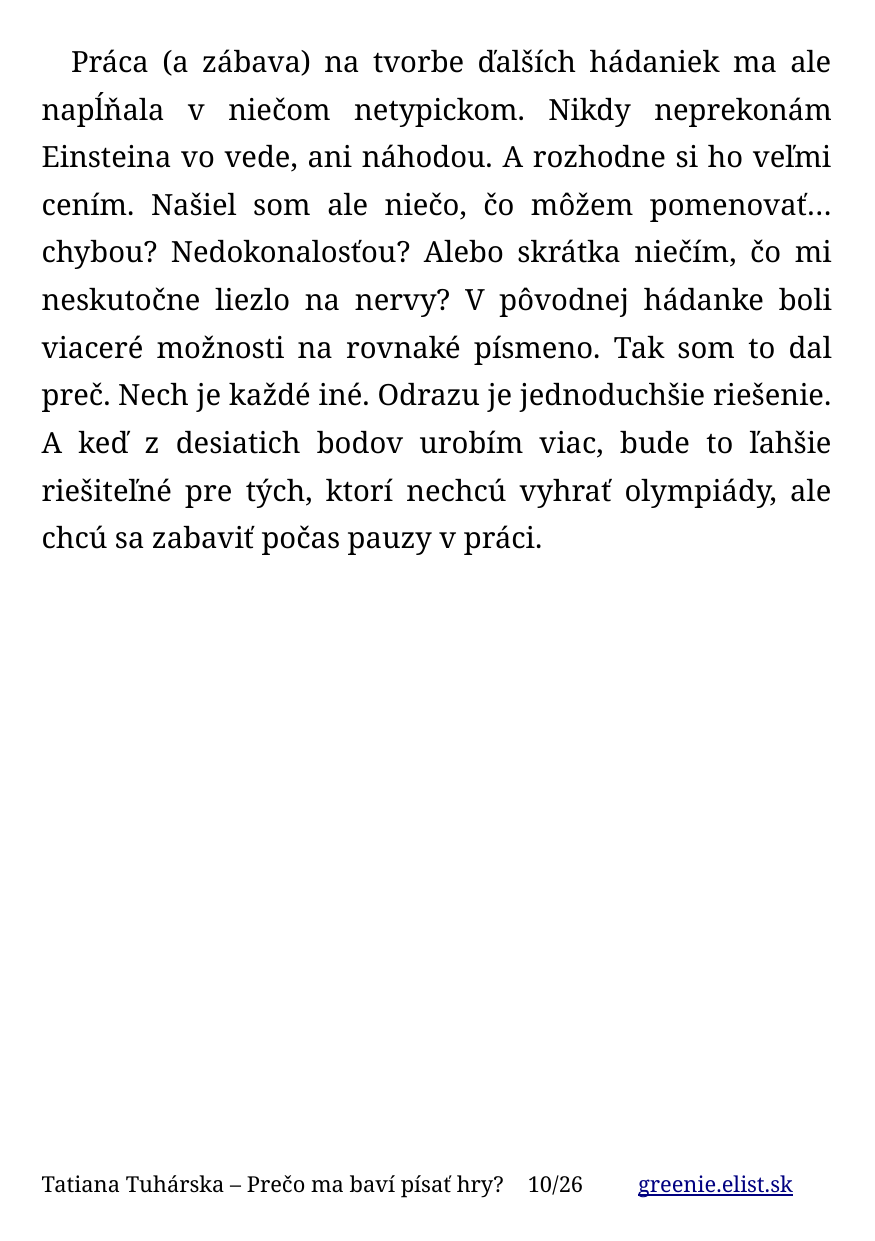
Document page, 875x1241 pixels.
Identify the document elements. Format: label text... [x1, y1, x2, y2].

text Práca (a zábava) na tvorbe ďalších hádaniek ma ale napĺňala v niečom netypickom. Nikdy neprekonám Einsteina vo vede, ani náhodou. A rozhodne si ho veľmi cením. Našiel som ale niečo, čo môžem pomenovať… chybou? Nedokonalosťou? Alebo skrátka niečím, čo mi neskutočne liezlo na nervy? V pôvodnej hádanke boli viaceré možnosti na rovnaké písmeno. Tak som to dal preč. Nech je každé iné. Odrazu je jednoduchšie riešenie. A keď z desiatich bodov urobím viac, bude to ľahšie riešiteľné pre tých, ktorí nechcú vyhrať olympiády, ale chcú sa zabaviť počas pauzy v práci. [41, 41, 833, 557]
